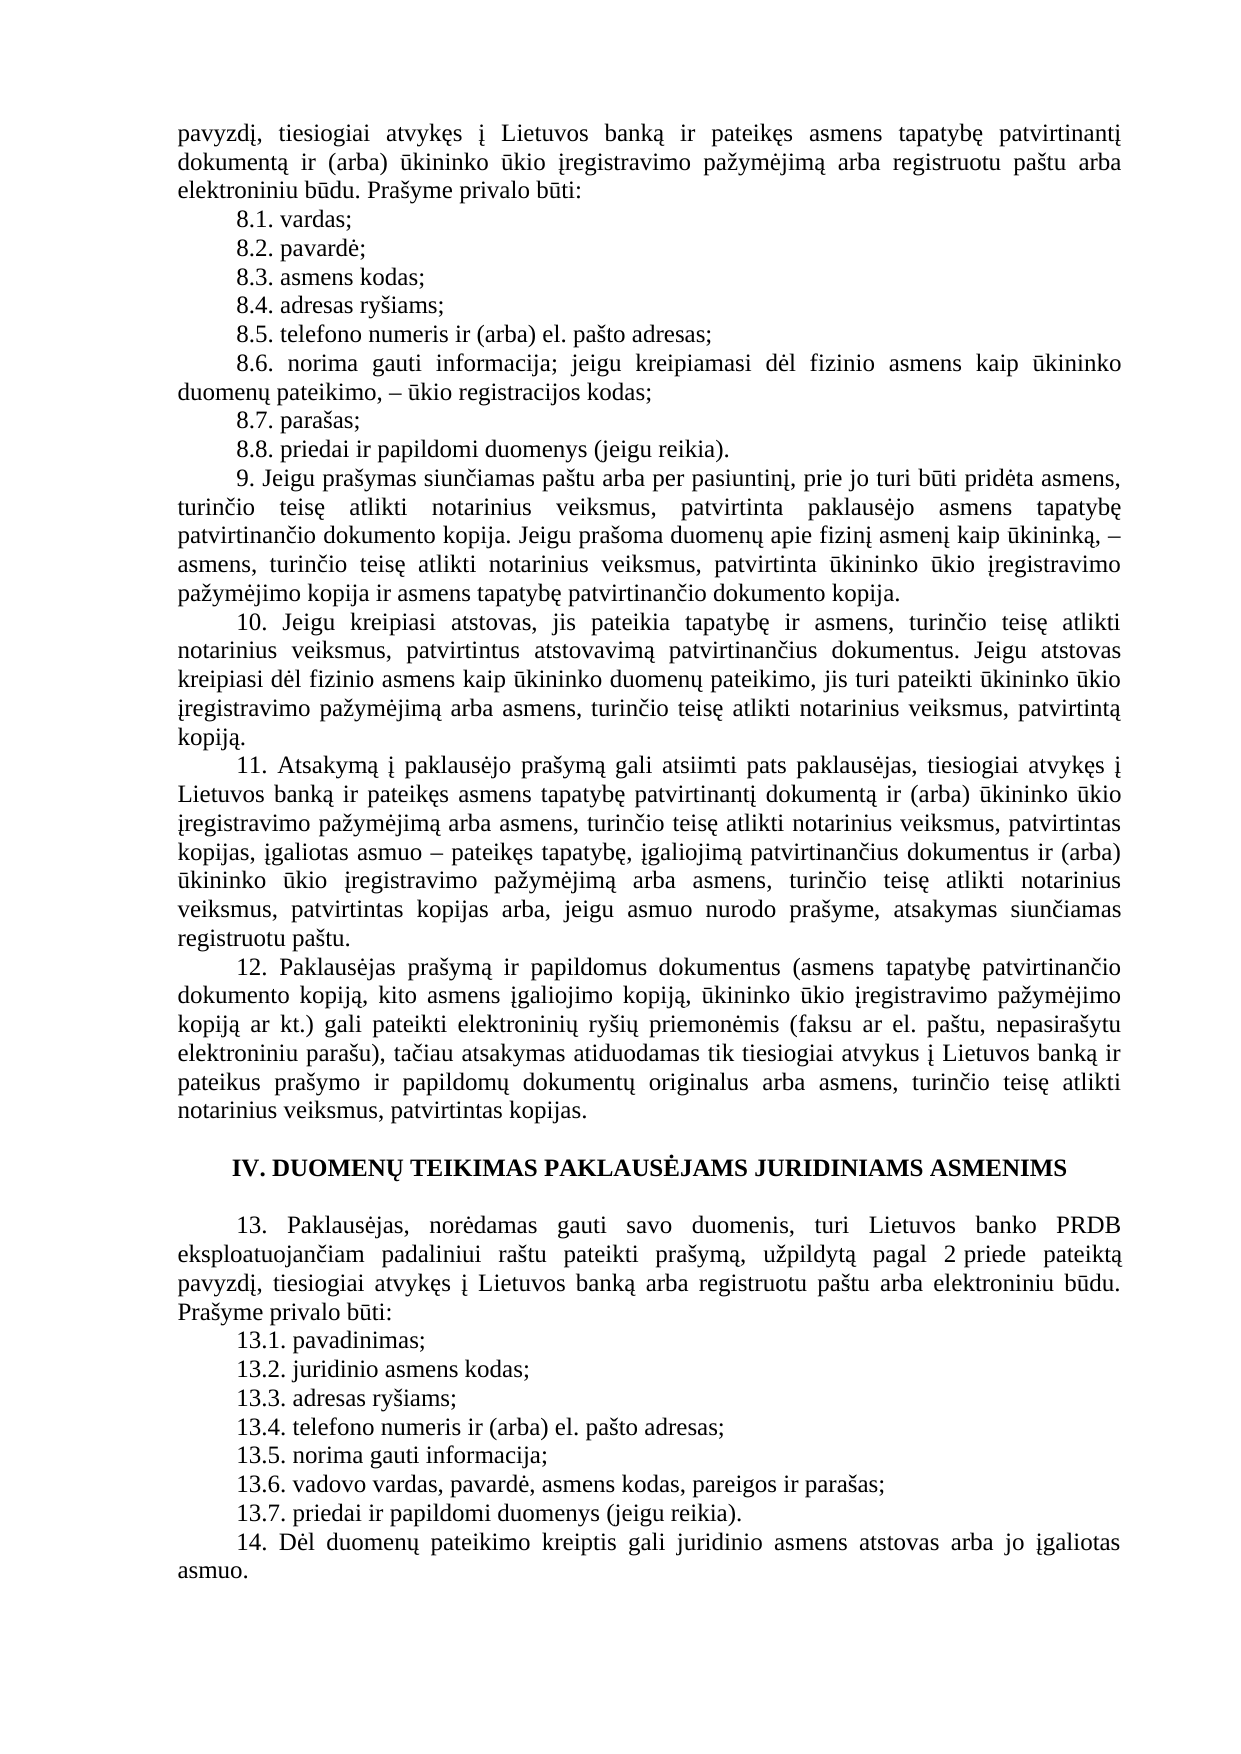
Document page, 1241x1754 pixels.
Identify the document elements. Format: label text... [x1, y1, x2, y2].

text 8.7. parašas; [177, 406, 1122, 434]
text 8.3. asmens kodas; [177, 262, 1122, 291]
text IV. DUOMENŲ TEIKIMAS PAKLAUSĖJAMS JURIDINIAMS ASMENIMS [177, 1153, 1122, 1182]
text 11. Atsakymą į paklausėjo prašymą gali atsiimti pats paklausėjas, tiesiogiai atvykęs į Lietuvos banką ir pateikęs asmens tapatybę patvirtinantį dokumentą ir (arba) ūkininko ūkio įregistravimo pažymėjimą arba asmens, turinčio teisę atlikti notarinius veiksmus, patvirtintas kopijas, įgaliotas asmuo – pateikęs tapatybę, įgaliojimą patvirtinančius dokumentus ir (arba) ūkininko ūkio įregistravimo pažymėjimą arba asmens, turinčio teisę atlikti notarinius veiksmus, patvirtintas kopijas arba, jeigu asmuo nurodo prašyme, atsakymas siunčiamas registruotu paštu. [177, 751, 1122, 952]
text 13. Paklausėjas, norėdamas gauti savo duomenis, turi Lietuvos banko PRDB eksploatuojančiam padaliniui raštu pateikti prašymą, užpildytą pagal 2 priede pateiktą pavyzdį, tiesiogiai atvykęs į Lietuvos banką arba registruotu paštu arba elektroniniu būdu. Prašyme privalo būti: [177, 1211, 1122, 1326]
text 14. Dėl duomenų pateikimo kreiptis gali juridinio asmens atstovas arba jo įgaliotas asmuo. [177, 1527, 1122, 1584]
text 8.5. telefono numeris ir (arba) el. pašto adresas; [177, 319, 1122, 348]
text 8.1. vardas; [177, 204, 1122, 233]
text 12. Paklausėjas prašymą ir papildomus dokumentus (asmens tapatybę patvirtinančio dokumento kopiją, kito asmens įgaliojimo kopiją, ūkininko ūkio įregistravimo pažymėjimo kopiją ar kt.) gali pateikti elektroninių ryšių priemonėmis (faksu ar el. paštu, nepasirašytu elektroniniu parašu), tačiau atsakymas atiduodamas tik tiesiogiai atvykus į Lietuvos banką ir pateikus prašymo ir papildomų dokumentų originalus arba asmens, turinčio teisę atlikti notarinius veiksmus, patvirtintas kopijas. [177, 952, 1122, 1124]
text 9. Jeigu prašymas siunčiamas paštu arba per pasiuntinį, prie jo turi būti pridėta asmens, turinčio teisę atlikti notarinius veiksmus, patvirtinta paklausėjo asmens tapatybę patvirtinančio dokumento kopija. Jeigu prašoma duomenų apie fizinį asmenį kaip ūkininką, – asmens, turinčio teisę atlikti notarinius veiksmus, patvirtinta ūkininko ūkio įregistravimo pažymėjimo kopija ir asmens tapatybę patvirtinančio dokumento kopija. [177, 463, 1122, 607]
text 8.2. pavardė; [177, 233, 1122, 262]
text 13.6. vadovo vardas, pavardė, asmens kodas, pareigos ir parašas; [177, 1469, 1122, 1498]
text 13.3. adresas ryšiams; [177, 1383, 1122, 1412]
text 8.8. priedai ir papildomi duomenys (jeigu reikia). [177, 434, 1122, 463]
text 13.7. priedai ir papildomi duomenys (jeigu reikia). [177, 1498, 1122, 1527]
text 13.5. norima gauti informacija; [177, 1441, 1122, 1469]
text 8.4. adresas ryšiams; [177, 291, 1122, 319]
text 13.4. telefono numeris ir (arba) el. pašto adresas; [177, 1412, 1122, 1441]
text pavyzdį, tiesiogiai atvykęs į Lietuvos banką ir pateikęs asmens tapatybę patvirtinantį dokumentą ir (arba) ūkininko ūkio įregistravimo pažymėjimą arba registruotu paštu arba elektroniniu būdu. Prašyme privalo būti: [177, 118, 1122, 204]
text 13.1. pavadinimas; [177, 1326, 1122, 1354]
text 10. Jeigu kreipiasi atstovas, jis pateikia tapatybę ir asmens, turinčio teisę atlikti notarinius veiksmus, patvirtintus atstovavimą patvirtinančius dokumentus. Jeigu atstovas kreipiasi dėl fizinio asmens kaip ūkininko duomenų pateikimo, jis turi pateikti ūkininko ūkio įregistravimo pažymėjimą arba asmens, turinčio teisę atlikti notarinius veiksmus, patvirtintą kopiją. [177, 607, 1122, 751]
text 13.2. juridinio asmens kodas; [177, 1354, 1122, 1383]
text 8.6. norima gauti informacija; jeigu kreipiamasi dėl fizinio asmens kaip ūkininko duomenų pateikimo, – ūkio registracijos kodas; [177, 348, 1122, 406]
